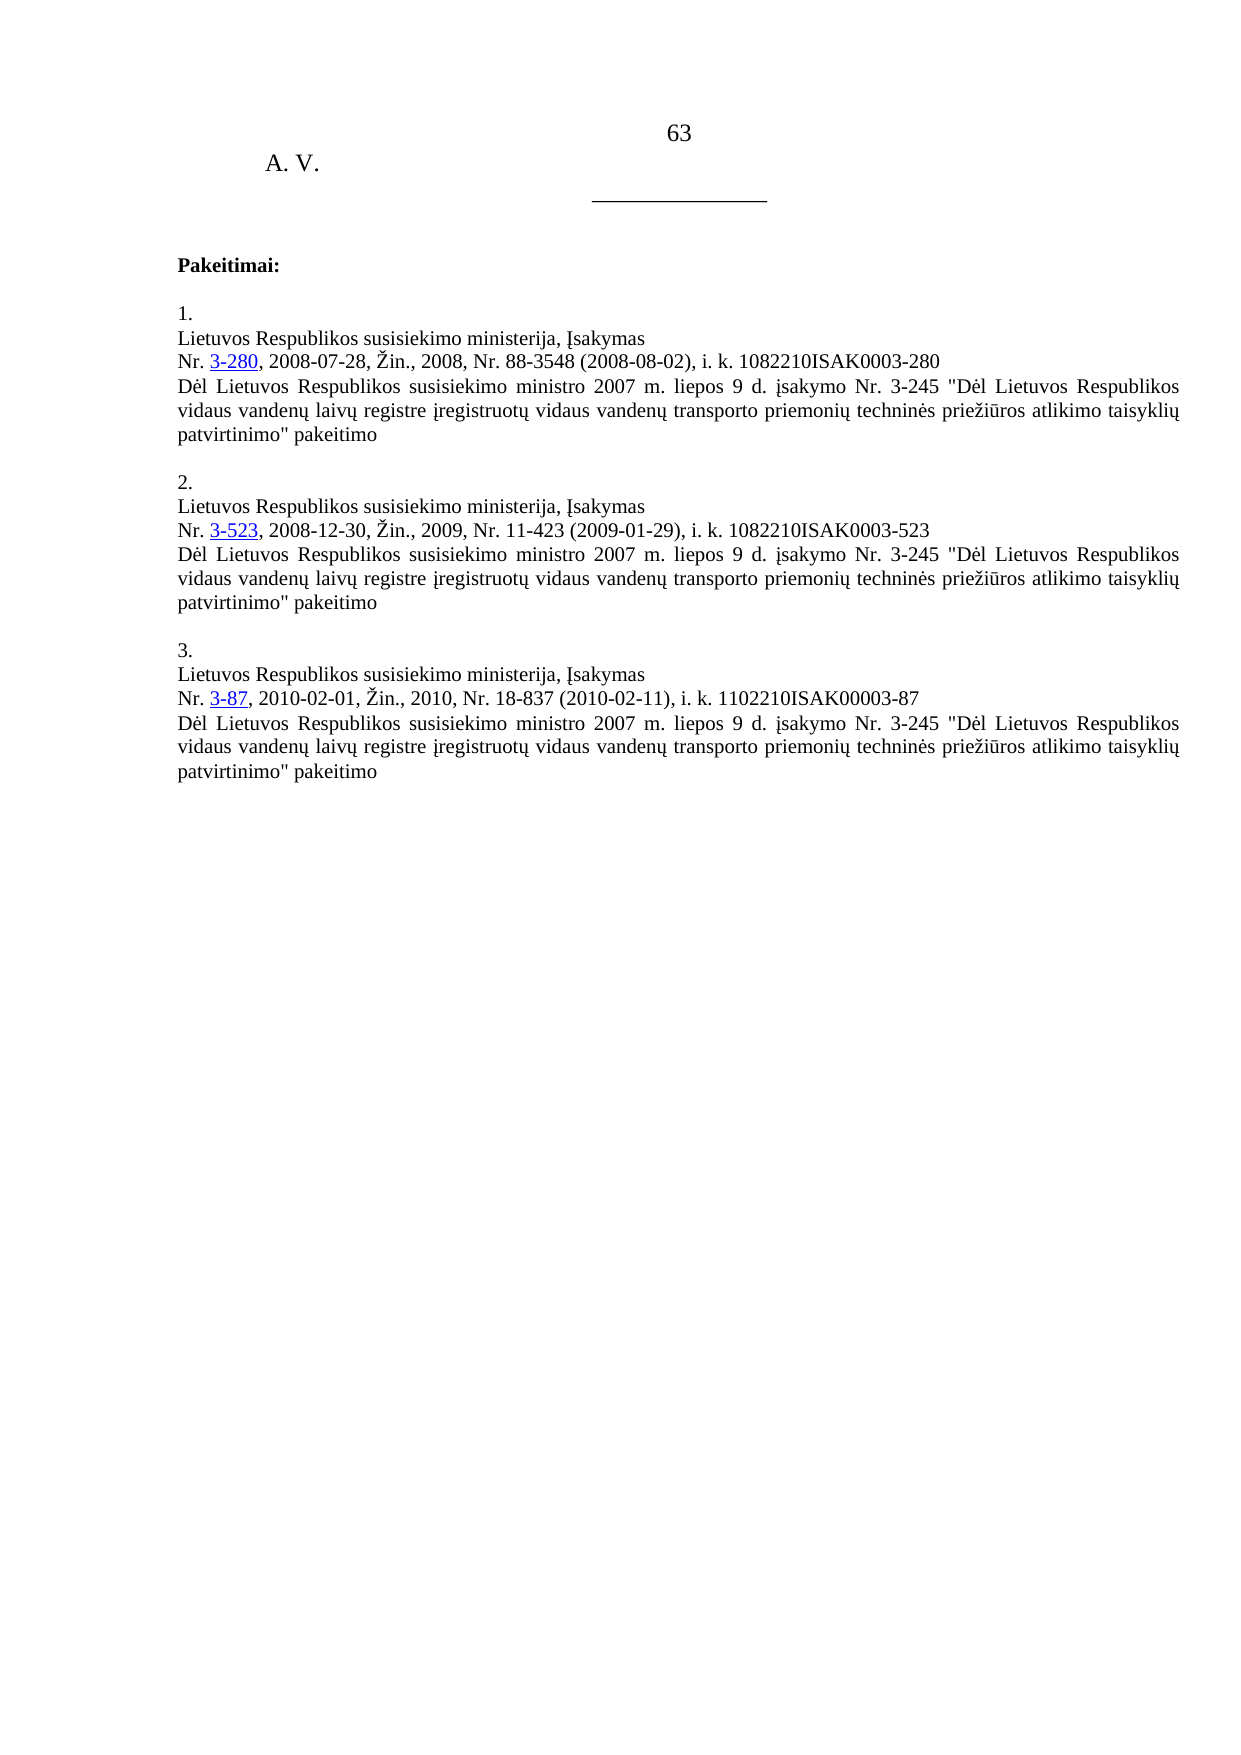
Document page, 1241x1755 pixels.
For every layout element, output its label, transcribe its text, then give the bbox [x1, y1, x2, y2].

text 2. [177, 470, 1181, 494]
text Nr. 3-280, 2008-07-28, Žin., 2008, Nr. 88-3548 (2008-08-02), i. k. 1082210ISAK0003-280 [177, 349, 1181, 373]
text Lietuvos Respublikos susisiekimo ministerija, Įsakymas [177, 494, 1181, 518]
text 1. [177, 301, 1181, 325]
text Dėl Lietuvos Respublikos susisiekimo ministro 2007 m. liepos 9 d. įsakymo Nr. 3-245 "Dėl Lietuvos Respublikos vidaus vandenų laivų registre įregistruotų vidaus vandenų transporto priemonių techninės priežiūros atlikimo taisyklių patvirtinimo" pakeitimo [177, 710, 1181, 783]
text 3. [177, 638, 1181, 662]
text Nr. 3-523, 2008-12-30, Žin., 2009, Nr. 11-423 (2009-01-29), i. k. 1082210ISAK0003-523 [177, 518, 1181, 542]
text ______________ [177, 176, 1181, 205]
text Lietuvos Respublikos susisiekimo ministerija, Įsakymas [177, 325, 1181, 349]
text Lietuvos Respublikos susisiekimo ministerija, Įsakymas [177, 662, 1181, 686]
text A. V. [265, 148, 1181, 176]
text Dėl Lietuvos Respublikos susisiekimo ministro 2007 m. liepos 9 d. įsakymo Nr. 3-245 "Dėl Lietuvos Respublikos vidaus vandenų laivų registre įregistruotų vidaus vandenų transporto priemonių techninės priežiūros atlikimo taisyklių patvirtinimo" pakeitimo [177, 373, 1181, 446]
text Pakeitimai: [177, 253, 1181, 277]
text Nr. 3-87, 2010-02-01, Žin., 2010, Nr. 18-837 (2010-02-11), i. k. 1102210ISAK00003-87 [177, 686, 1181, 710]
text Dėl Lietuvos Respublikos susisiekimo ministro 2007 m. liepos 9 d. įsakymo Nr. 3-245 "Dėl Lietuvos Respublikos vidaus vandenų laivų registre įregistruotų vidaus vandenų transporto priemonių techninės priežiūros atlikimo taisyklių patvirtinimo" pakeitimo [177, 542, 1181, 614]
